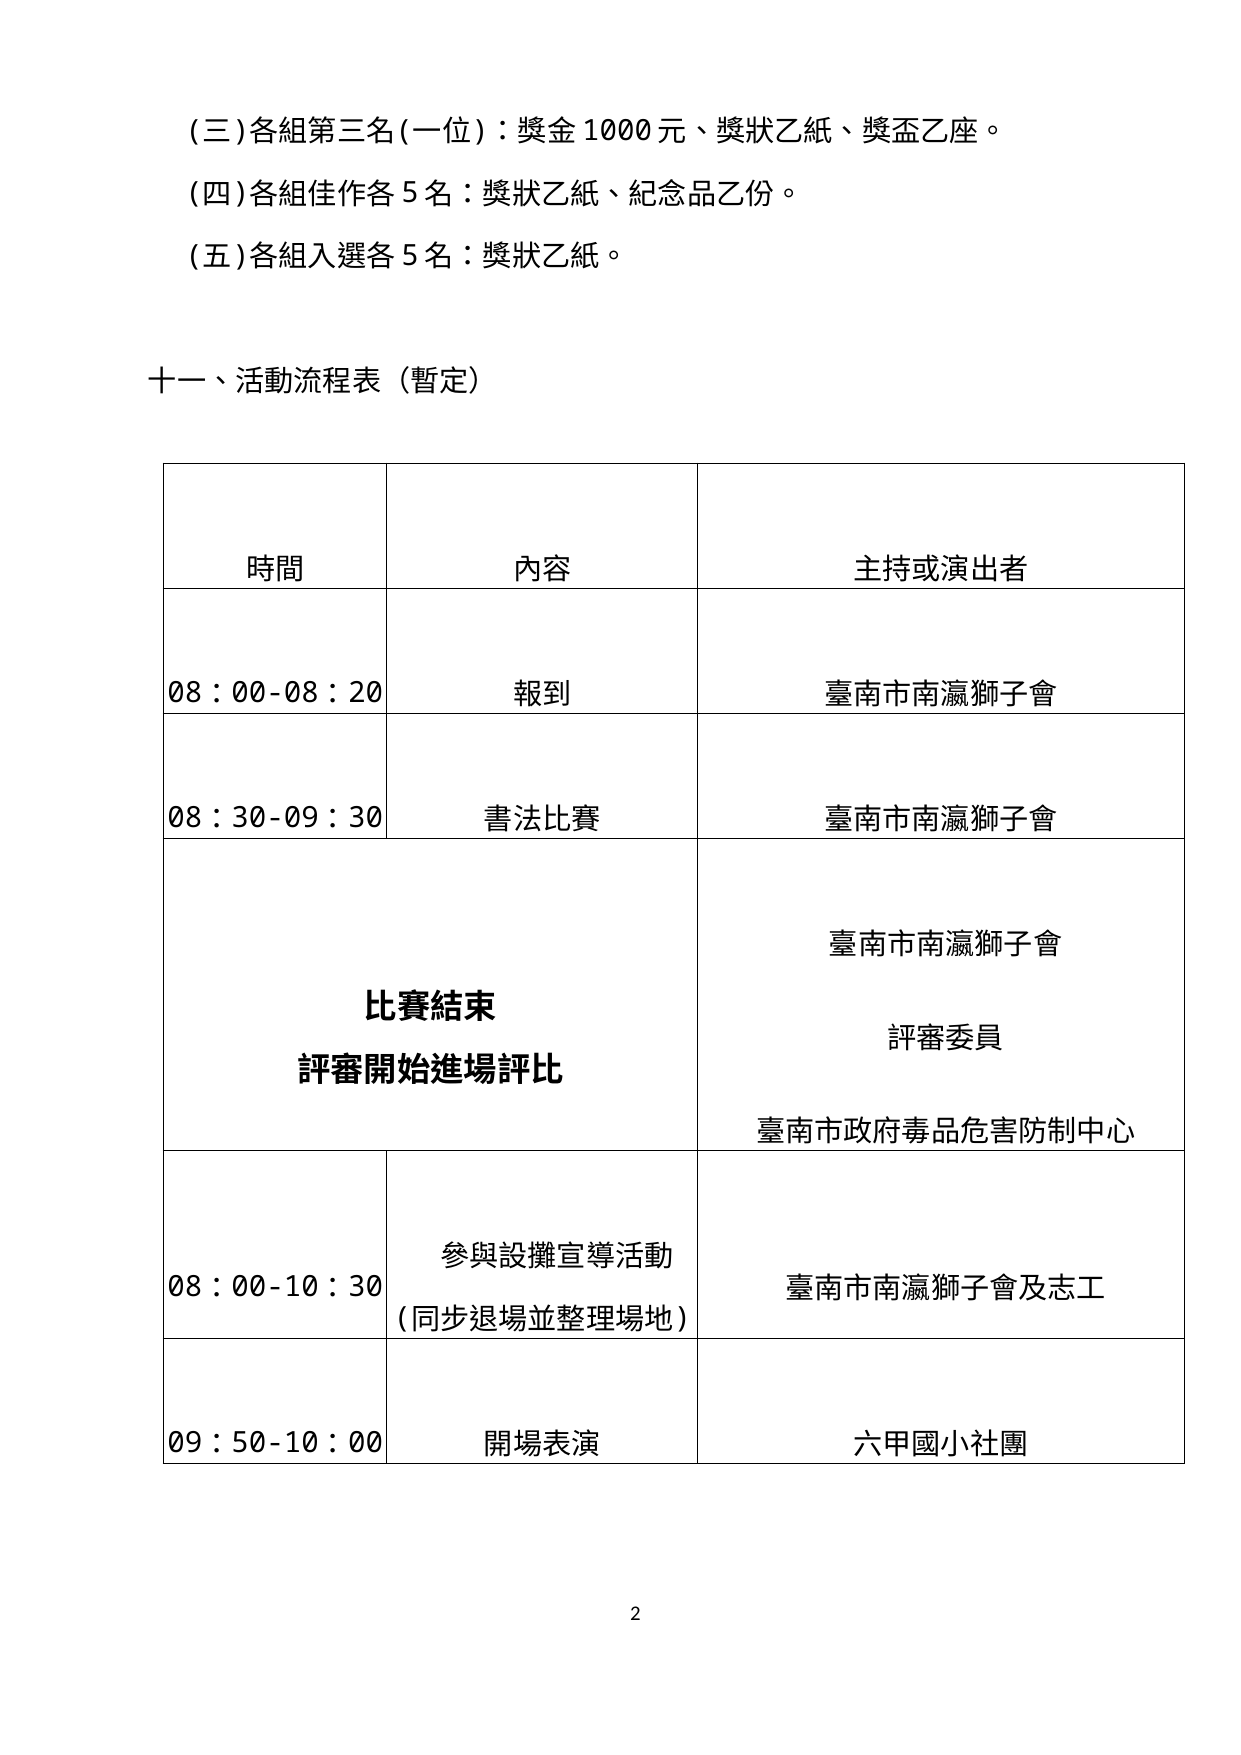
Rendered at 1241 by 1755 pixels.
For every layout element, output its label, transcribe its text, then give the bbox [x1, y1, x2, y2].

table_header 內容 [387, 464, 697, 587]
text 十一、活動流程表（暫定） [148, 337, 1122, 400]
table_cell 開場表演 [387, 1339, 697, 1462]
table_cell 書法比賽 [387, 714, 697, 837]
text (四)各組佳作各5名：獎狀乙紙、紀念品乙份。 [185, 150, 1122, 212]
table_cell 08：30-09：30 [164, 714, 386, 837]
table_cell 臺南市南瀛獅子會及志工 [698, 1151, 1184, 1337]
table_cell 報到 [387, 589, 697, 712]
table_cell 08：00-10：30 [164, 1151, 386, 1337]
text (三)各組第三名(一位)：獎金1000元、獎狀乙紙、獎盃乙座。 [185, 87, 1122, 150]
table_header 主持或演出者 [698, 464, 1184, 587]
table_header 時間 [164, 464, 386, 587]
table_cell 臺南市南瀛獅子會 評審委員 臺南市政府毒品危害防制中心 [698, 839, 1184, 1150]
table_cell 09：50-10：00 [164, 1339, 386, 1462]
table_cell 臺南市南瀛獅子會 [698, 714, 1184, 837]
table_cell 六甲國小社團 [698, 1339, 1184, 1462]
text (五)各組入選各5名：獎狀乙紙。 [185, 212, 1122, 275]
table_cell 08：00-08：20 [164, 589, 386, 712]
table_cell 參與設攤宣導活動 (同步退場並整理場地) [387, 1151, 697, 1337]
table_cell 臺南市南瀛獅子會 [698, 589, 1184, 712]
table_cell 比賽結束 評審開始進場評比 [164, 839, 697, 1150]
